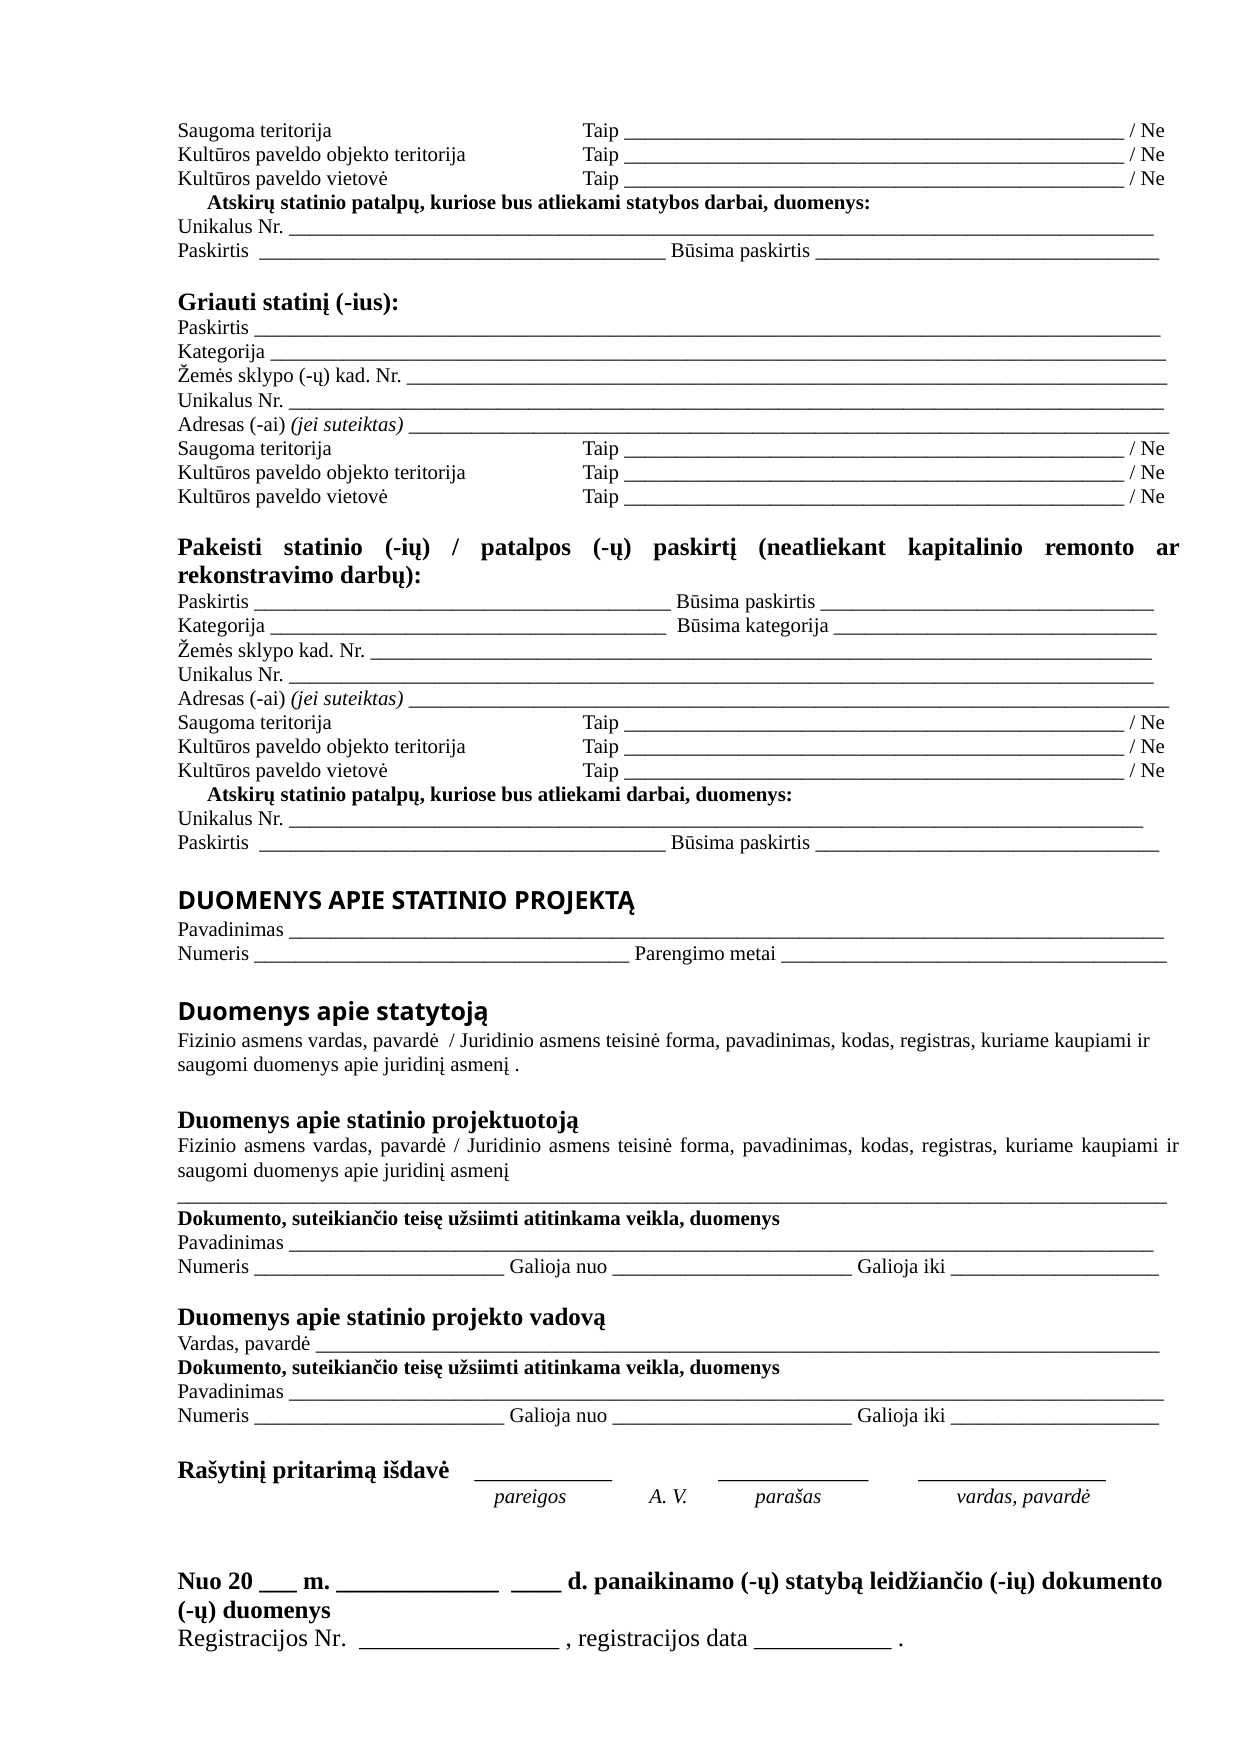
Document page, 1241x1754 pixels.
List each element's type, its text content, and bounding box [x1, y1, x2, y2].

text Paskirtis _______________________________________ Būsima paskirtis _________________________________ [177, 830, 1181, 854]
text Kultūros paveldo vietovė Taip ________________________________________________ / Ne [177, 758, 1181, 782]
text Unikalus Nr. __________________________________________________________________________________ [177, 806, 1181, 830]
text Duomenys apie statinio projektą [177, 883, 1181, 917]
text Griauti statinį (-ius): [177, 287, 1181, 315]
text Dokumento, suteikiančio teisę užsiimti atitinkama veikla, duomenys [177, 1355, 1181, 1379]
text Duomenys apie statytoją [177, 994, 1181, 1028]
text Unikalus Nr. ___________________________________________________________________________________ [177, 214, 1181, 238]
text Unikalus Nr. ___________________________________________________________________________________ [177, 662, 1181, 686]
text Paskirtis _______________________________________________________________________________________ [177, 315, 1181, 339]
text Pavadinimas ____________________________________________________________________________________ [177, 917, 1181, 941]
text Fizinio asmens vardas, pavardė / Juridinio asmens teisinė forma, pavadinimas, kodas, registras, kuriame kaupiami ir saugomi duomenys apie juridinį asmenį . [177, 1028, 1181, 1076]
text _______________________________________________________________________________________________ [177, 1182, 1181, 1206]
text Kultūros paveldo objekto teritorija Taip ________________________________________________ / Ne [177, 460, 1181, 484]
text Saugoma teritorija Taip ________________________________________________ / Ne [177, 436, 1181, 460]
text Fizinio asmens vardas, pavardė / Juridinio asmens teisinė forma, pavadinimas, kodas, registras, kuriame kaupiami ir saugomi duomenys apie juridinį asmenį [177, 1133, 1181, 1182]
text Kategorija ______________________________________________________________________________________ [177, 339, 1181, 363]
text Vardas, pavardė _________________________________________________________________________________ [177, 1331, 1181, 1355]
text Adresas (-ai) (jei suteiktas) _________________________________________________________________________ [177, 686, 1181, 710]
text Unikalus Nr. ____________________________________________________________________________________ [177, 387, 1181, 412]
text Kultūros paveldo vietovė Taip ________________________________________________ / Ne [177, 484, 1181, 508]
text Paskirtis ________________________________________ Būsima paskirtis ________________________________ [177, 589, 1181, 613]
text Numeris ________________________ Galioja nuo _______________________ Galioja iki ____________________ [177, 1254, 1181, 1278]
text Atskirų statinio patalpų, kuriose bus atliekami darbai, duomenys: [177, 782, 1181, 806]
text Žemės sklypo kad. Nr. ___________________________________________________________________________ [177, 637, 1181, 662]
text Kultūros paveldo objekto teritorija Taip ________________________________________________ / Ne [177, 142, 1181, 166]
text Kultūros paveldo vietovė Taip ________________________________________________ / Ne [177, 166, 1181, 190]
text Pavadinimas ___________________________________________________________________________________ [177, 1230, 1181, 1254]
text Saugoma teritorija Taip ________________________________________________ / Ne [177, 710, 1181, 734]
text Dokumento, suteikiančio teisę užsiimti atitinkama veikla, duomenys [177, 1206, 1181, 1230]
text Nuo 20 ___ m. _____________ ____ d. panaikinamo (-ų) statybą leidžiančio (-ių) dokumento (-ų) duomenys [177, 1566, 1181, 1623]
text Registracijos Nr. ________________ , registracijos data ___________ . [177, 1623, 1181, 1652]
text Žemės sklypo (-ų) kad. Nr. _________________________________________________________________________ [177, 363, 1181, 387]
text Atskirų statinio patalpų, kuriose bus atliekami statybos darbai, duomenys: [177, 190, 1181, 214]
text Pavadinimas ____________________________________________________________________________________ [177, 1379, 1181, 1403]
text Numeris ____________________________________ Parengimo metai _____________________________________ [177, 941, 1181, 965]
text Rašytinį pritarimą išdavė ___________ ____________ _______________ [177, 1456, 1181, 1484]
text Saugoma teritorija Taip ________________________________________________ / Ne [177, 118, 1181, 142]
text Duomenys apie statinio projektuotoją [177, 1105, 1181, 1133]
text Numeris ________________________ Galioja nuo _______________________ Galioja iki ____________________ [177, 1403, 1181, 1427]
text Kategorija ______________________________________ Būsima kategorija _______________________________ [177, 613, 1181, 637]
text pareigos A. V. parašas vardas, pavardė [177, 1484, 1181, 1508]
text Duomenys apie statinio projekto vadovą [177, 1302, 1181, 1331]
text Adresas (-ai) (jei suteiktas) _________________________________________________________________________ [177, 412, 1181, 436]
text Pakeisti statinio (-ių) / patalpos (-ų) paskirtį (neatliekant kapitalinio remonto ar rekonstravimo darbų): [177, 532, 1181, 589]
text Kultūros paveldo objekto teritorija Taip ________________________________________________ / Ne [177, 734, 1181, 758]
text Paskirtis _______________________________________ Būsima paskirtis _________________________________ [177, 238, 1181, 262]
